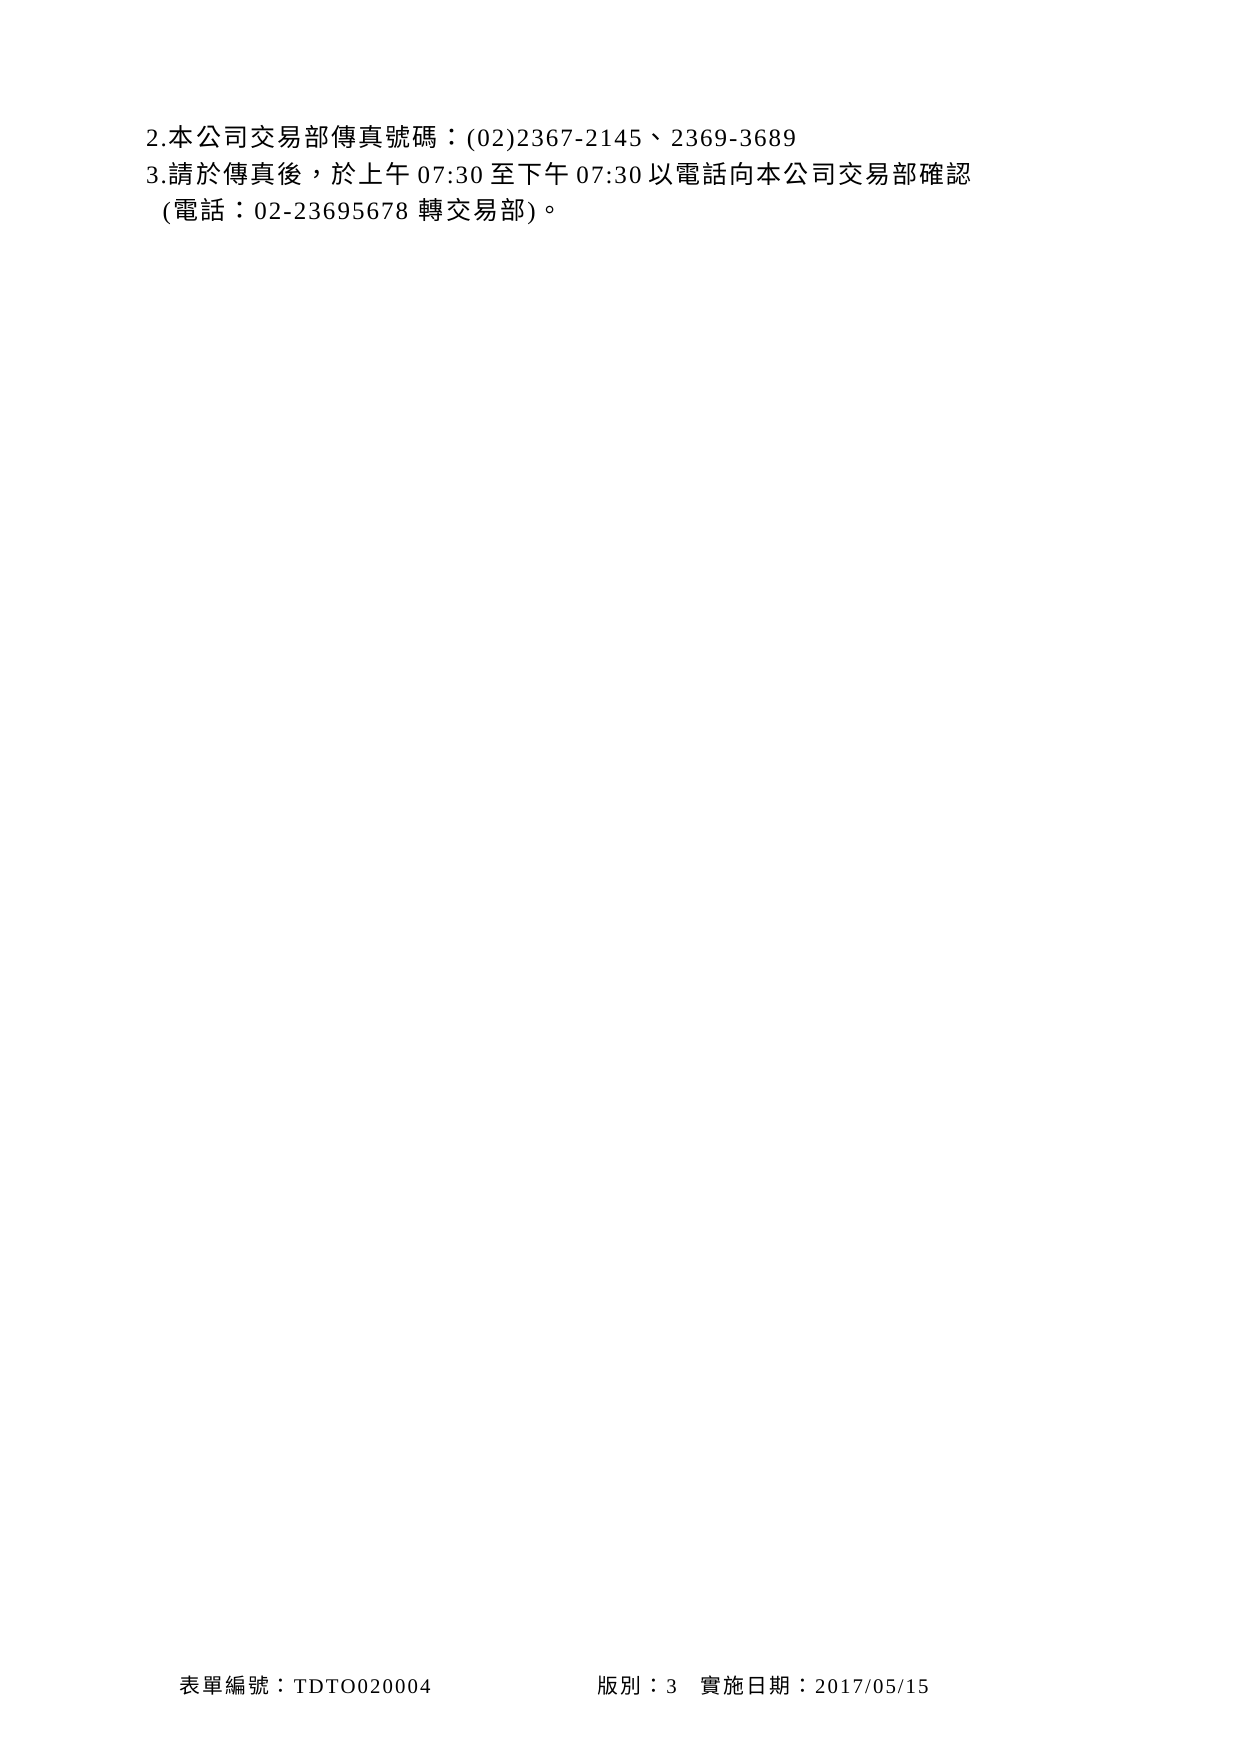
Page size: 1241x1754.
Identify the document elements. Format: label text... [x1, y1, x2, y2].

text 3.請於傳真後，於上午07:30至下午07:30以電話向本公司交易部確認 [146, 154, 1064, 190]
text 2.本公司交易部傳真號碼：(02)2367-2145、2369-3689 [146, 118, 1053, 154]
text (電話：02-23695678 轉交易部)。 [146, 190, 1065, 227]
